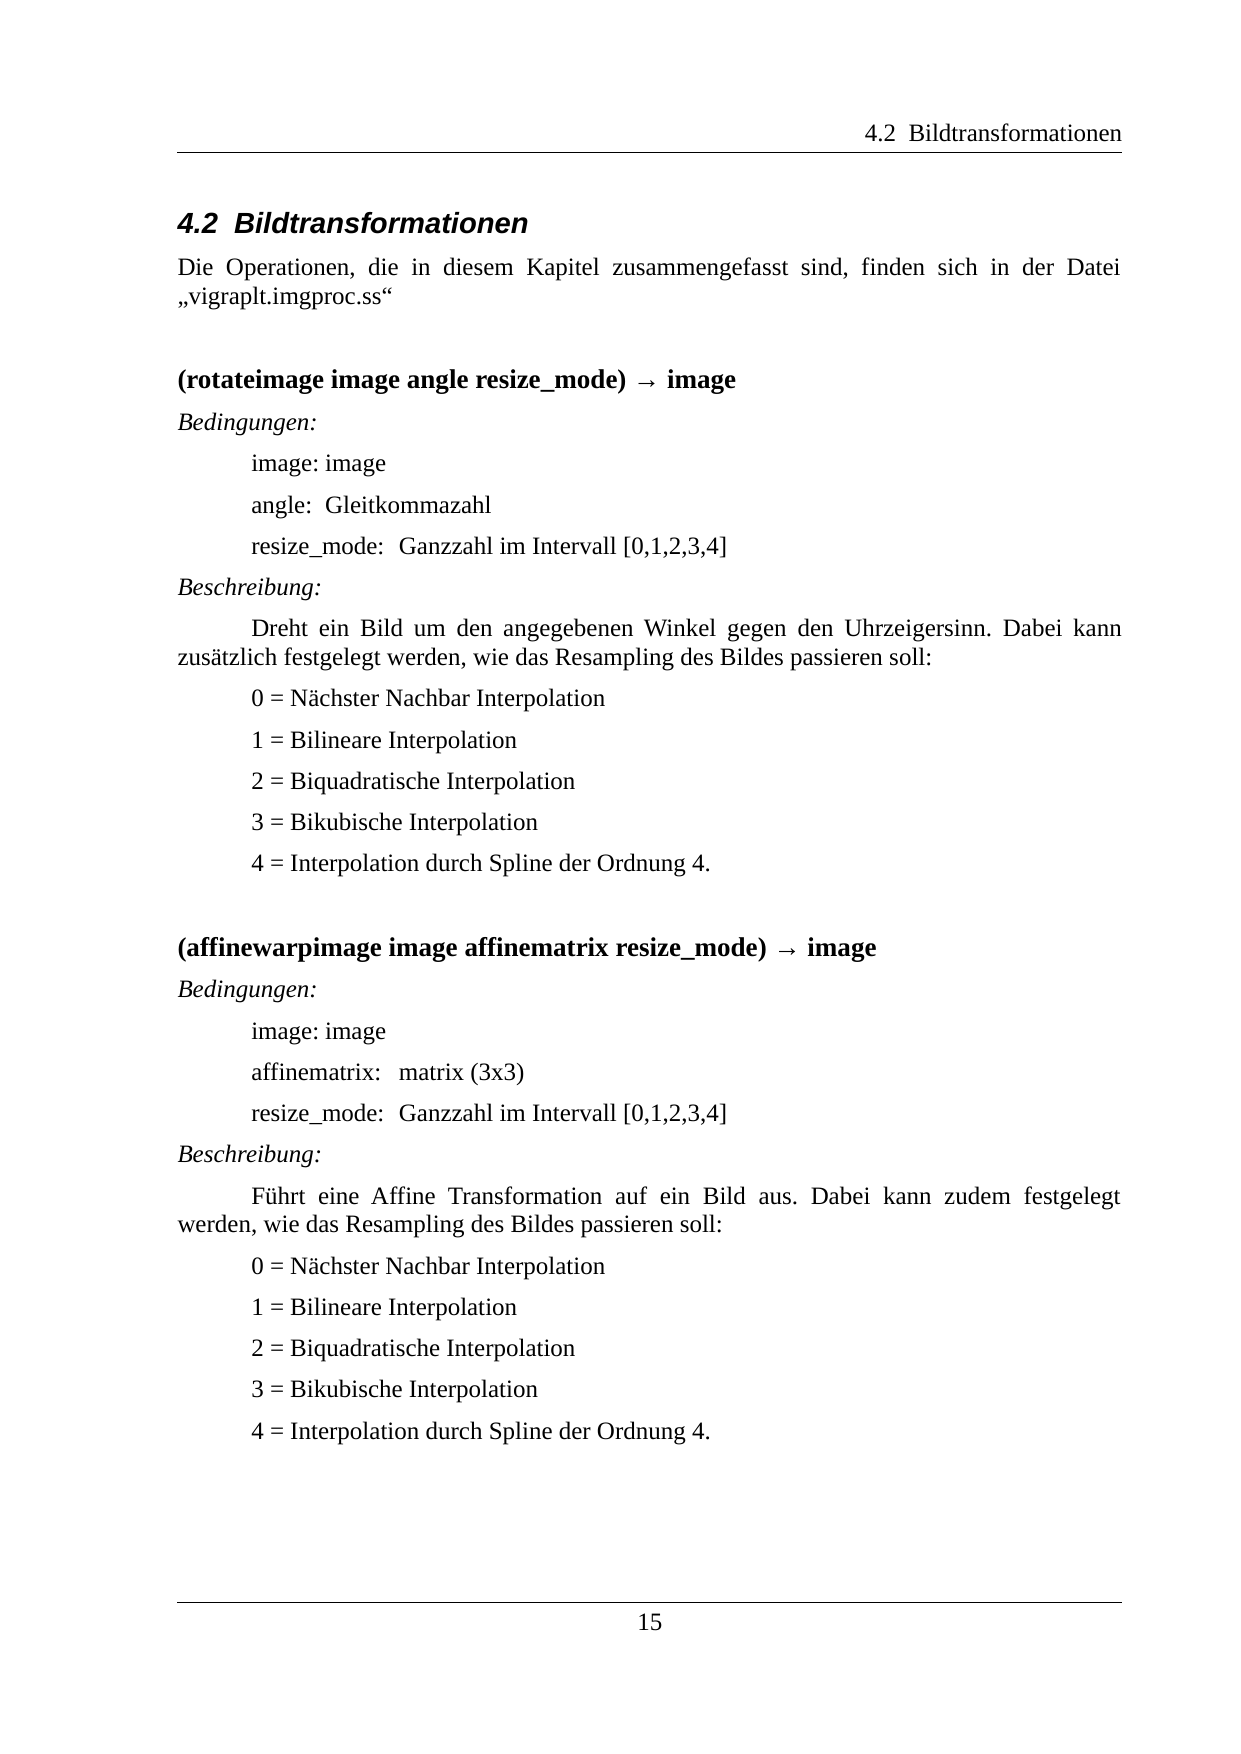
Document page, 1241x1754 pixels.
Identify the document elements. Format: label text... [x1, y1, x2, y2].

text 1 = Bilineare Interpolation [177, 1292, 1122, 1321]
text resize_mode: Ganzzahl im Intervall [0,1,2,3,4] [177, 1098, 1122, 1127]
text 0 = Nächster Nachbar Interpolation [177, 683, 1122, 712]
text (rotateimage image angle resize_mode) → image [177, 363, 1122, 395]
text Führt eine Affine Transformation auf ein Bild aus. Dabei kann zudem festgelegt werden, wie das Resampling des Bildes passieren soll: [177, 1181, 1122, 1238]
text 4 = Interpolation durch Spline der Ordnung 4. [177, 1416, 1122, 1444]
text 2 = Biquadratische Interpolation [177, 766, 1122, 795]
text image: image [177, 1016, 1122, 1044]
text 3 = Bikubische Interpolation [177, 807, 1122, 836]
text angle: Gleitkommazahl [177, 490, 1122, 518]
text resize_mode: Ganzzahl im Intervall [0,1,2,3,4] [177, 531, 1122, 560]
text affinematrix: matrix (3x3) [177, 1057, 1122, 1086]
text Beschreibung: [177, 572, 1122, 601]
text 4 = Interpolation durch Spline der Ordnung 4. [177, 848, 1122, 877]
text image: image [177, 448, 1122, 477]
subtitle 4.2 Bildtransformationen [177, 206, 1122, 240]
text Bedingungen: [177, 974, 1122, 1003]
text Beschreibung: [177, 1139, 1122, 1168]
text Bedingungen: [177, 407, 1122, 436]
text 2 = Biquadratische Interpolation [177, 1333, 1122, 1362]
text Die Operationen, die in diesem Kapitel zusammengefasst sind, finden sich in der Datei „vigraplt.imgproc.ss“ [177, 252, 1122, 310]
text Dreht ein Bild um den angegebenen Winkel gegen den Uhrzeigersinn. Dabei kann zusätzlich festgelegt werden, wie das Resampling des Bildes passieren soll: [177, 613, 1122, 671]
text 1 = Bilineare Interpolation [177, 725, 1122, 753]
text 0 = Nächster Nachbar Interpolation [177, 1251, 1122, 1279]
text (affinewarpimage image affinematrix resize_mode) → image [177, 931, 1122, 962]
text 3 = Bikubische Interpolation [177, 1374, 1122, 1403]
